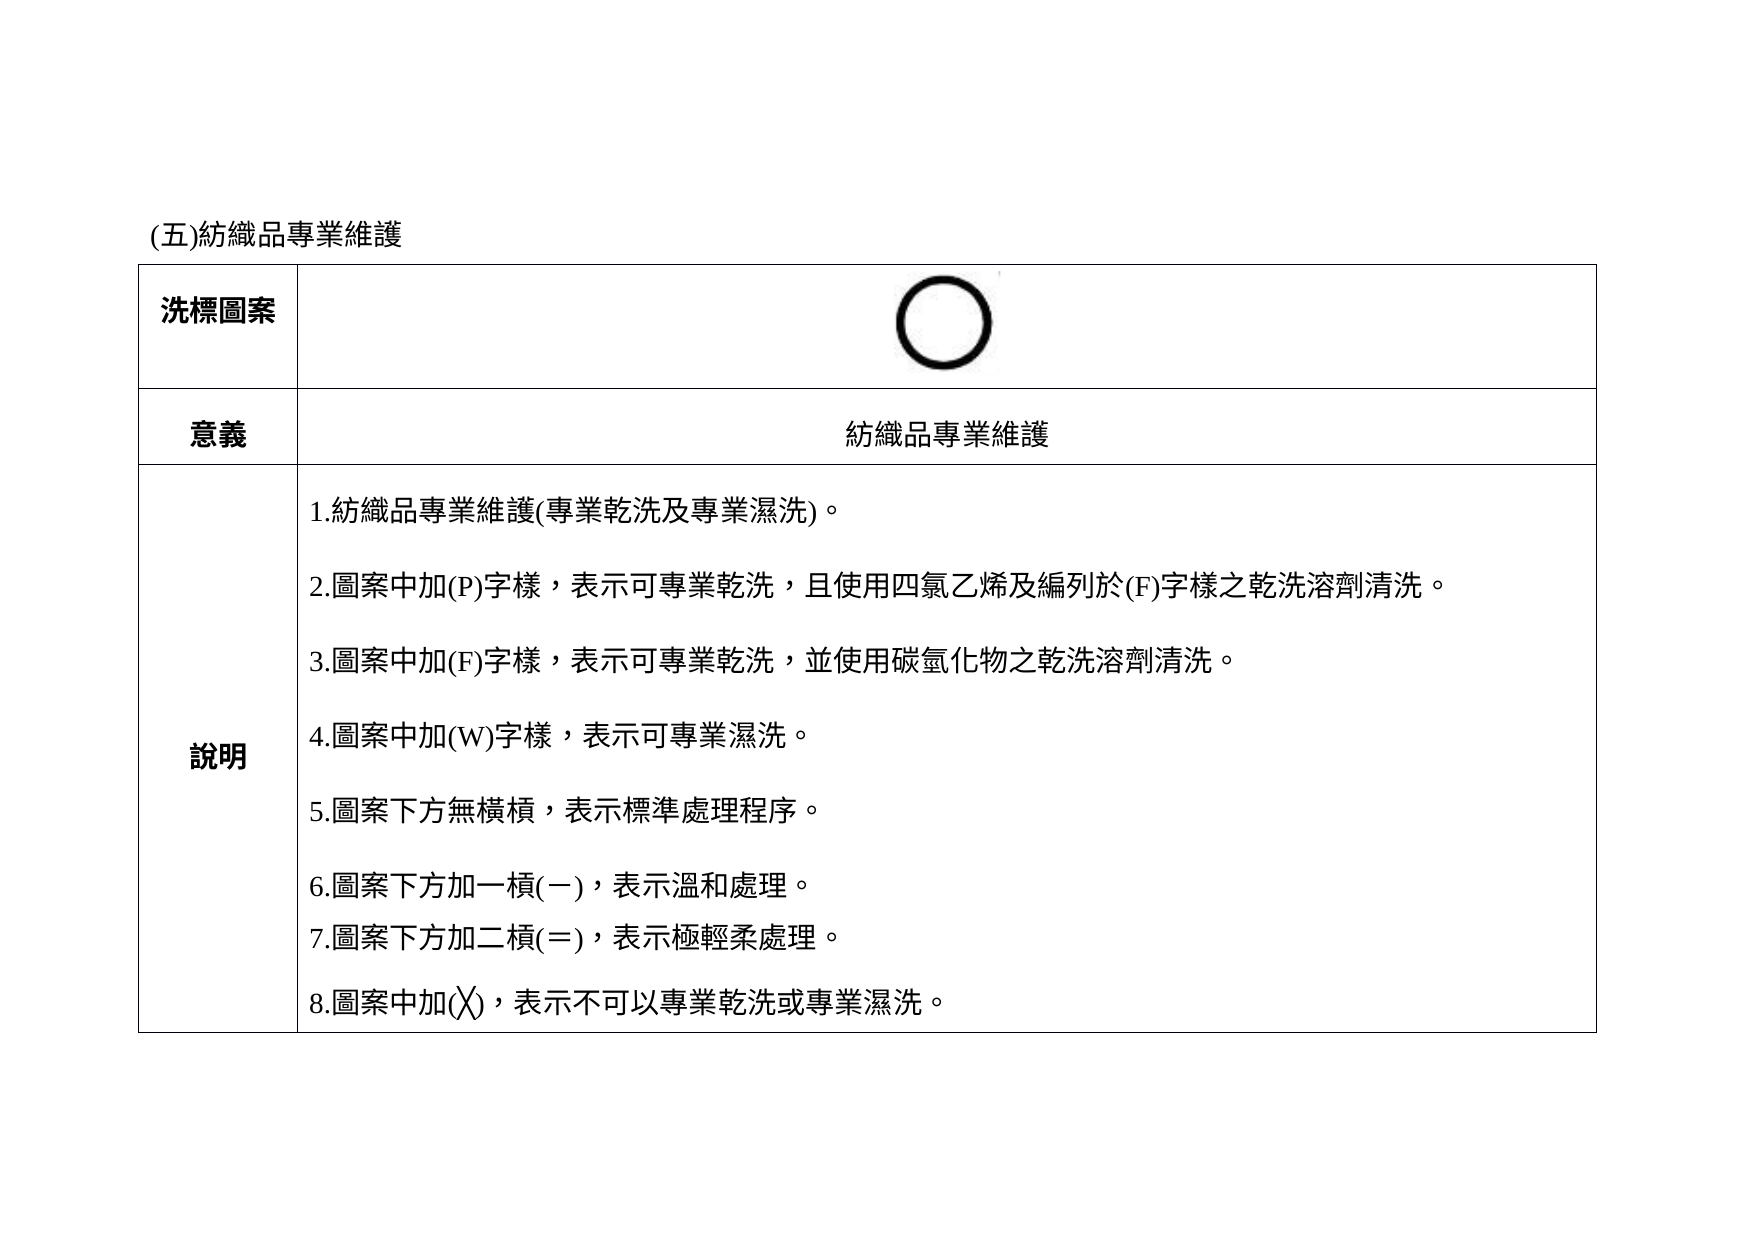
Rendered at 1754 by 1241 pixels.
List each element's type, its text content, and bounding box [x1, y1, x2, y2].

picture [893, 271, 1001, 377]
table_cell 說明 [139, 465, 297, 1032]
text (五)紡織品專業維護 [150, 189, 1604, 264]
table_cell 紡織品專業維護 [298, 389, 1596, 464]
table_cell 意義 [139, 389, 297, 464]
table_header 洗標圖案 [139, 265, 297, 388]
table_cell 1.紡織品專業維護(專業乾洗及專業濕洗)。 2.圖案中加(P)字樣，表示可專業乾洗，且使用四氯乙烯及編列於(F)字樣之乾洗溶劑清洗。 3.圖案中加(F)字樣，表示可專業乾洗，並使用碳氫化物之乾洗溶劑清洗。 4.圖案中加(W)字樣，表示可專業濕洗。 5.圖案下方無橫槓，表示標準處理程序。 6.圖案下方加一槓(－)，表示溫和處理。 7.圖案下方加二槓(＝)，表示極輕柔處理。 8.圖案中加(╳)，表示不可以專業乾洗或專業濕洗。 [298, 465, 1596, 1032]
table_header [298, 265, 1596, 388]
